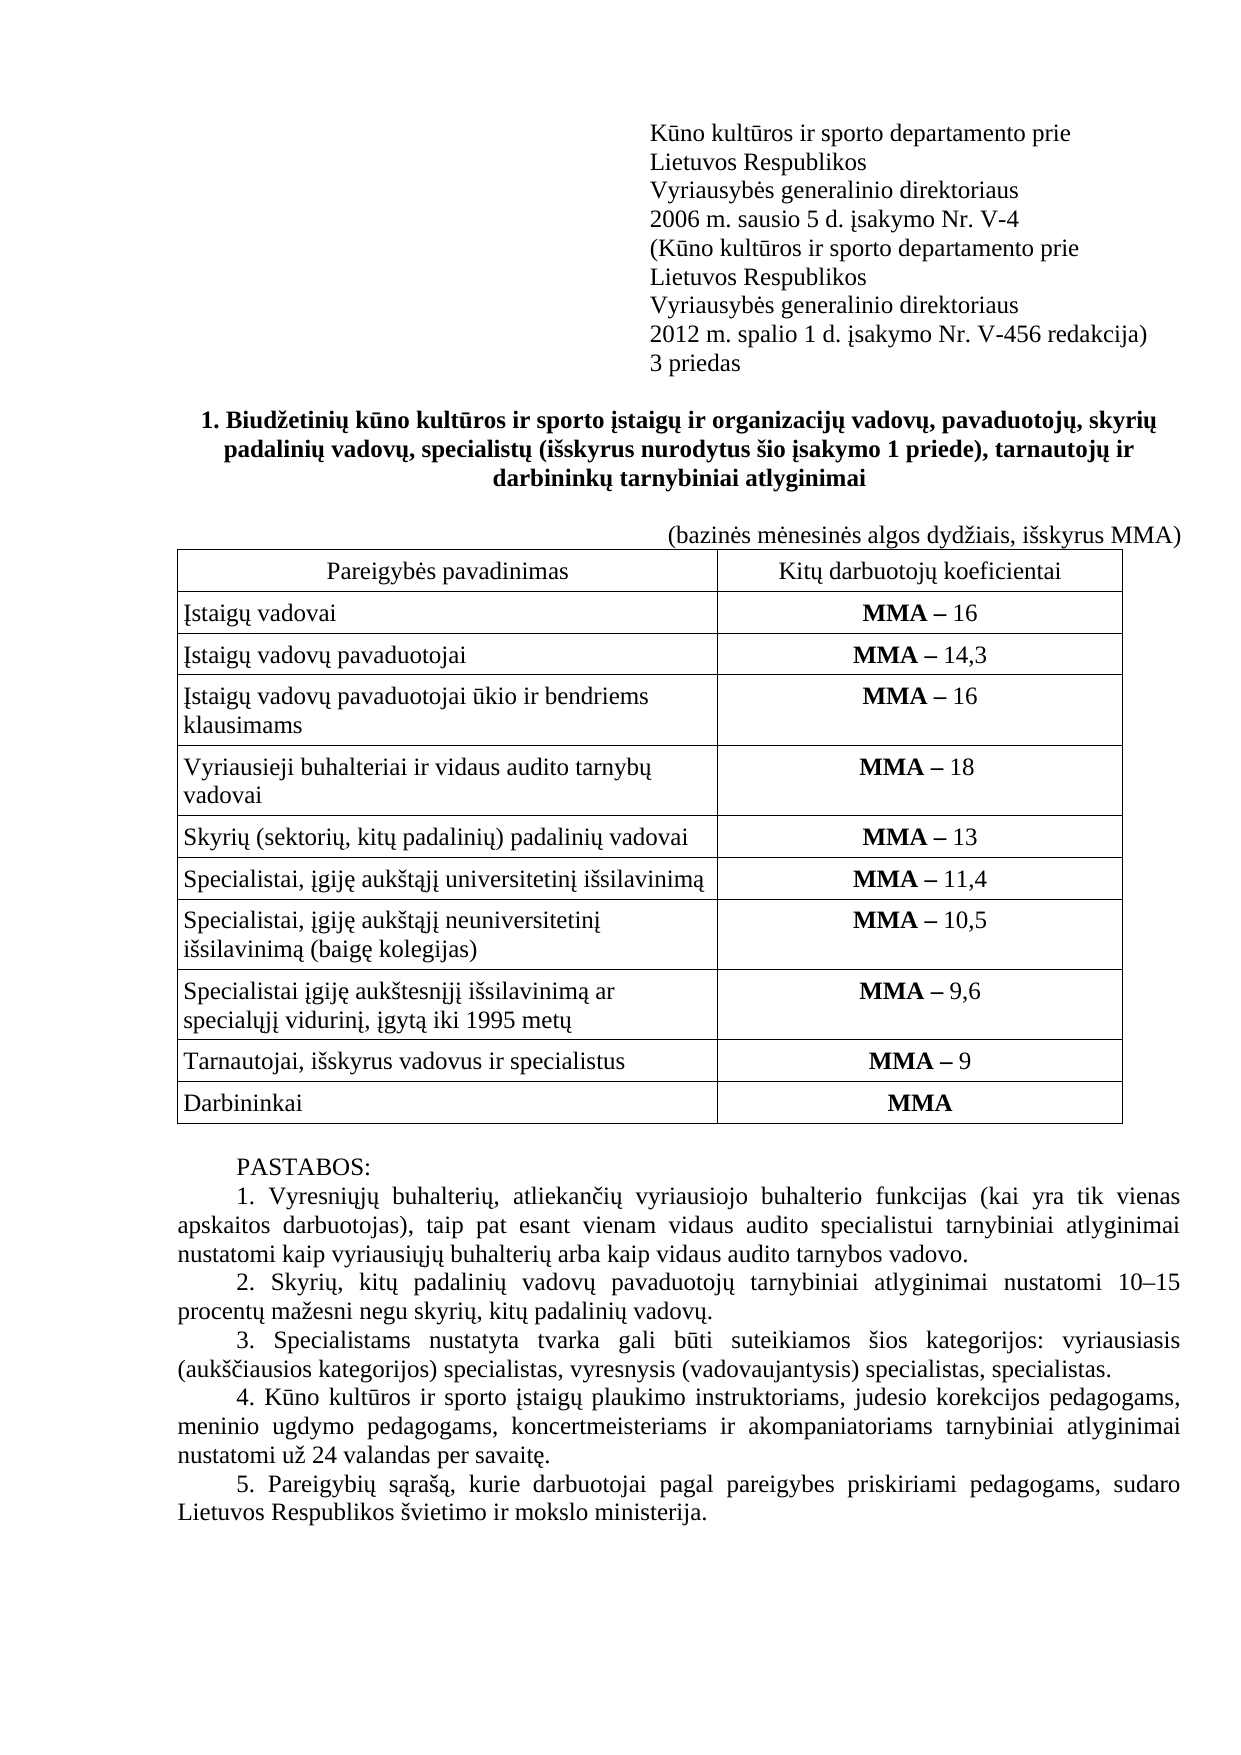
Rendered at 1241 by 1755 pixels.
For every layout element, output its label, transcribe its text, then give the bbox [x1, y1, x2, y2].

table_header Kitų darbuotojų koeficientai [718, 550, 1122, 591]
text Kūno kultūros ir sporto departamento prie [649, 118, 1181, 147]
table_cell Įstaigų vadovai [178, 592, 717, 633]
table_cell Įstaigų vadovų pavaduotojai ūkio ir bendriems klausimams [178, 675, 717, 745]
text (Kūno kultūros ir sporto departamento prie [649, 233, 1181, 262]
table_header Pareigybės pavadinimas [178, 550, 717, 591]
text Lietuvos Respublikos [649, 262, 1181, 291]
table_cell MMA – 14,3 [718, 634, 1122, 674]
table_cell MMA [718, 1082, 1122, 1123]
table_cell Tarnautojai, išskyrus vadovus ir specialistus [178, 1040, 717, 1081]
table_cell MMA – 9 [718, 1040, 1122, 1081]
table_cell Vyriausieji buhalteriai ir vidaus audito tarnybų vadovai [178, 746, 717, 815]
table_cell Specialistai įgiję aukštesnįjį išsilavinimą ar specialųjį vidurinį, įgytą iki 1995 metų [178, 970, 717, 1039]
text 3. Specialistams nustatyta tvarka gali būti suteikiamos šios kategorijos: vyriausiasis (aukščiausios kategorijos) specialistas, vyresnysis (vadovaujantysis) specialistas, specialistas. [177, 1325, 1181, 1382]
text 5. Pareigybių sąrašą, kurie darbuotojai pagal pareigybes priskiriami pedagogams, sudaro Lietuvos Respublikos švietimo ir mokslo ministerija. [177, 1469, 1181, 1526]
text 2006 m. sausio 5 d. įsakymo Nr. V-4 [649, 204, 1181, 233]
table_cell Darbininkai [178, 1082, 717, 1123]
table_cell Įstaigų vadovų pavaduotojai [178, 634, 717, 674]
text 2. Skyrių, kitų padalinių vadovų pavaduotojų tarnybiniai atlyginimai nustatomi 10–15 procentų mažesni negu skyrių, kitų padalinių vadovų. [177, 1267, 1181, 1325]
text Vyriausybės generalinio direktoriaus [649, 176, 1181, 204]
text 3 priedas [649, 348, 1181, 377]
text 2012 m. spalio 1 d. įsakymo Nr. V-456 redakcija) [649, 319, 1181, 348]
table_cell MMA – 10,5 [718, 900, 1122, 969]
text PASTABOS: [177, 1152, 1181, 1181]
table_cell MMA – 16 [718, 675, 1122, 745]
text Vyriausybės generalinio direktoriaus [649, 291, 1181, 319]
table_cell MMA – 11,4 [718, 858, 1122, 898]
text (bazinės mėnesinės algos dydžiais, išskyrus MMA) [177, 521, 1181, 549]
table_cell MMA – 18 [718, 746, 1122, 815]
text 1. Biudžetinių kūno kultūros ir sporto įstaigų ir organizacijų vadovų, pavaduotojų, skyrių padalinių vadovų, specialistų (išskyrus nurodytus šio įsakymo 1 priede), tarnautojų ir darbininkų tarnybiniai atlyginimai [177, 406, 1181, 492]
table_cell Skyrių (sektorių, kitų padalinių) padalinių vadovai [178, 816, 717, 857]
text 1. Vyresniųjų buhalterių, atliekančių vyriausiojo buhalterio funkcijas (kai yra tik vienas apskaitos darbuotojas), taip pat esant vienam vidaus audito specialistui tarnybiniai atlyginimai nustatomi kaip vyriausiųjų buhalterių arba kaip vidaus audito tarnybos vadovo. [177, 1181, 1181, 1267]
table_cell MMA – 13 [718, 816, 1122, 857]
table_cell MMA – 16 [718, 592, 1122, 633]
table_cell MMA – 9,6 [718, 970, 1122, 1039]
text Lietuvos Respublikos [649, 147, 1181, 176]
table_cell Specialistai, įgiję aukštąjį universitetinį išsilavinimą [178, 858, 717, 898]
text 4. Kūno kultūros ir sporto įstaigų plaukimo instruktoriams, judesio korekcijos pedagogams, meninio ugdymo pedagogams, koncertmeisteriams ir akompaniatoriams tarnybiniai atlyginimai nustatomi už 24 valandas per savaitę. [177, 1382, 1181, 1469]
table_cell Specialistai, įgiję aukštąjį neuniversitetinį išsilavinimą (baigę kolegijas) [178, 900, 717, 969]
